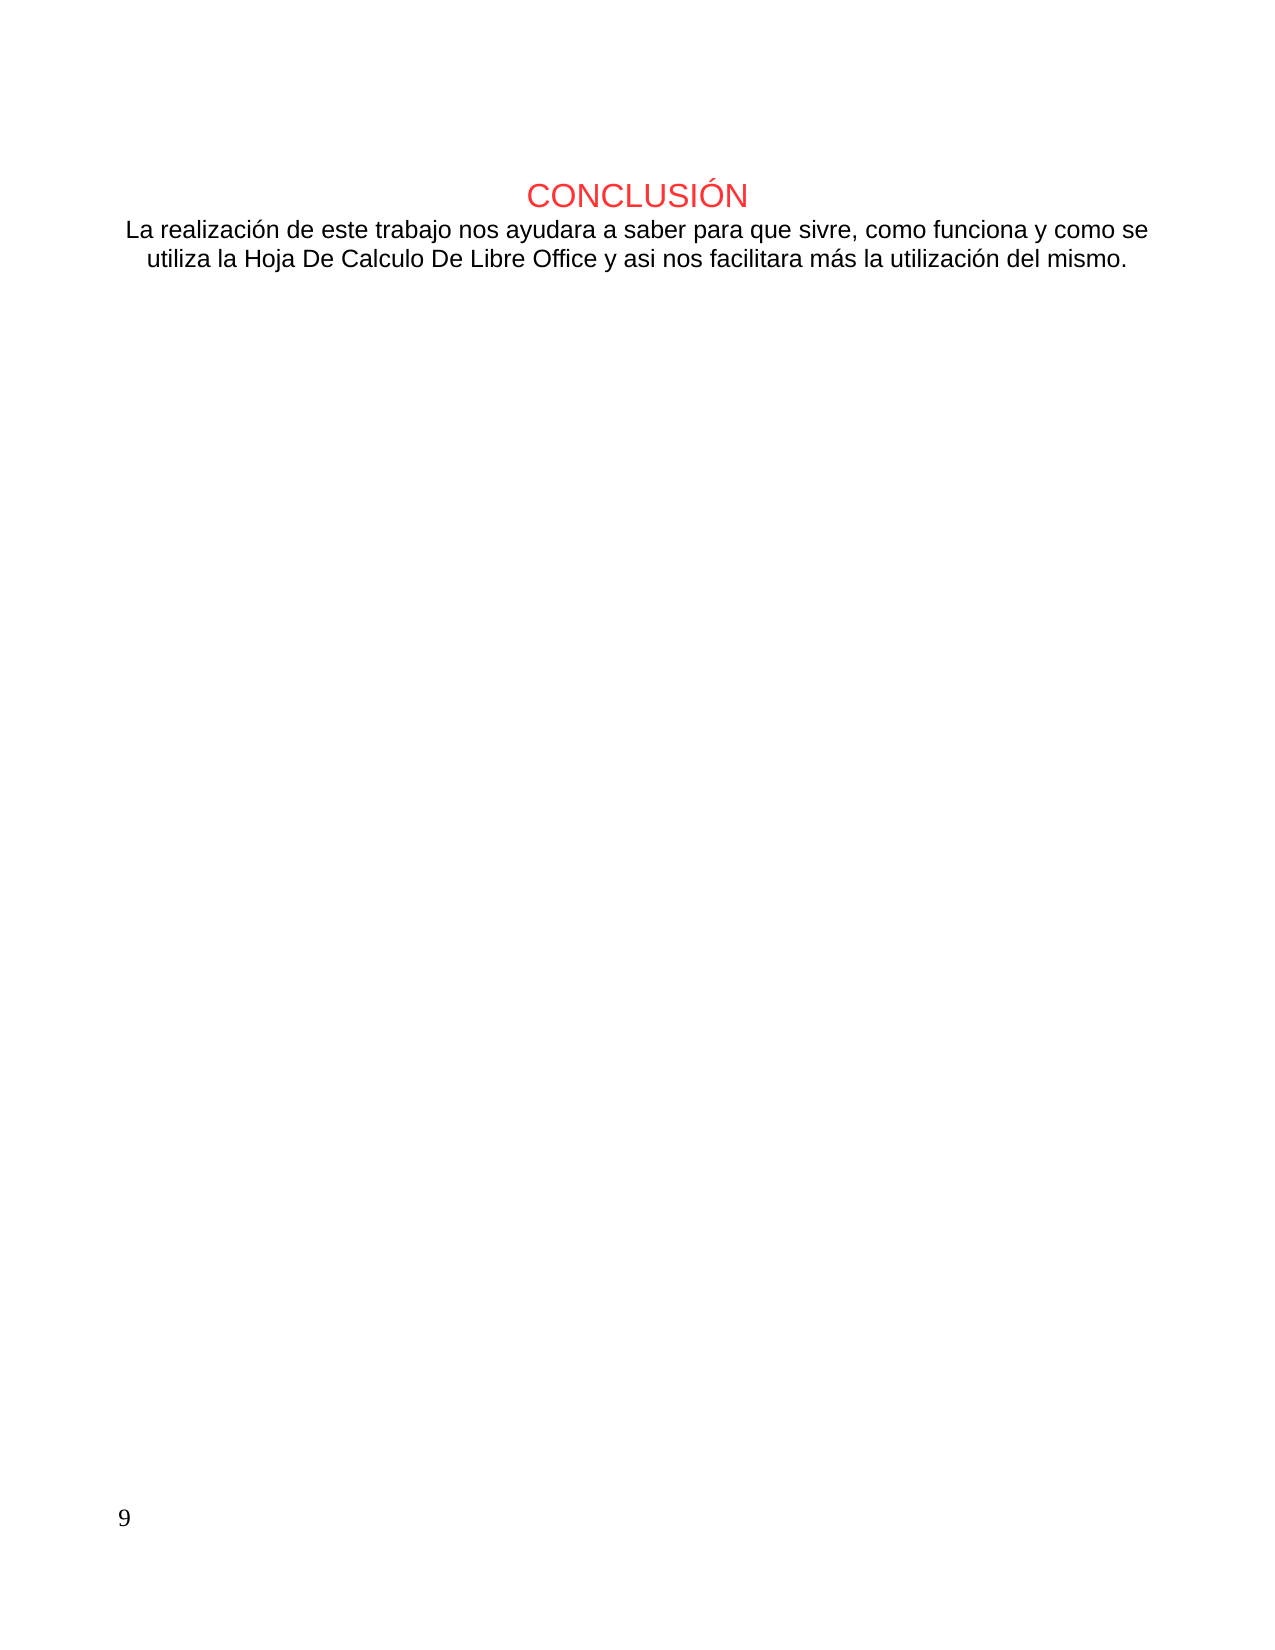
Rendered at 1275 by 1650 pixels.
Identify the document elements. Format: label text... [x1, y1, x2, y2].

text CONCLUSIÓN [118, 176, 1157, 215]
text La realización de este trabajo nos ayudara a saber para que sivre, como funciona y como se utiliza la Hoja De Calculo De Libre Office y asi nos facilitara más la utilización del mismo. [118, 215, 1157, 272]
